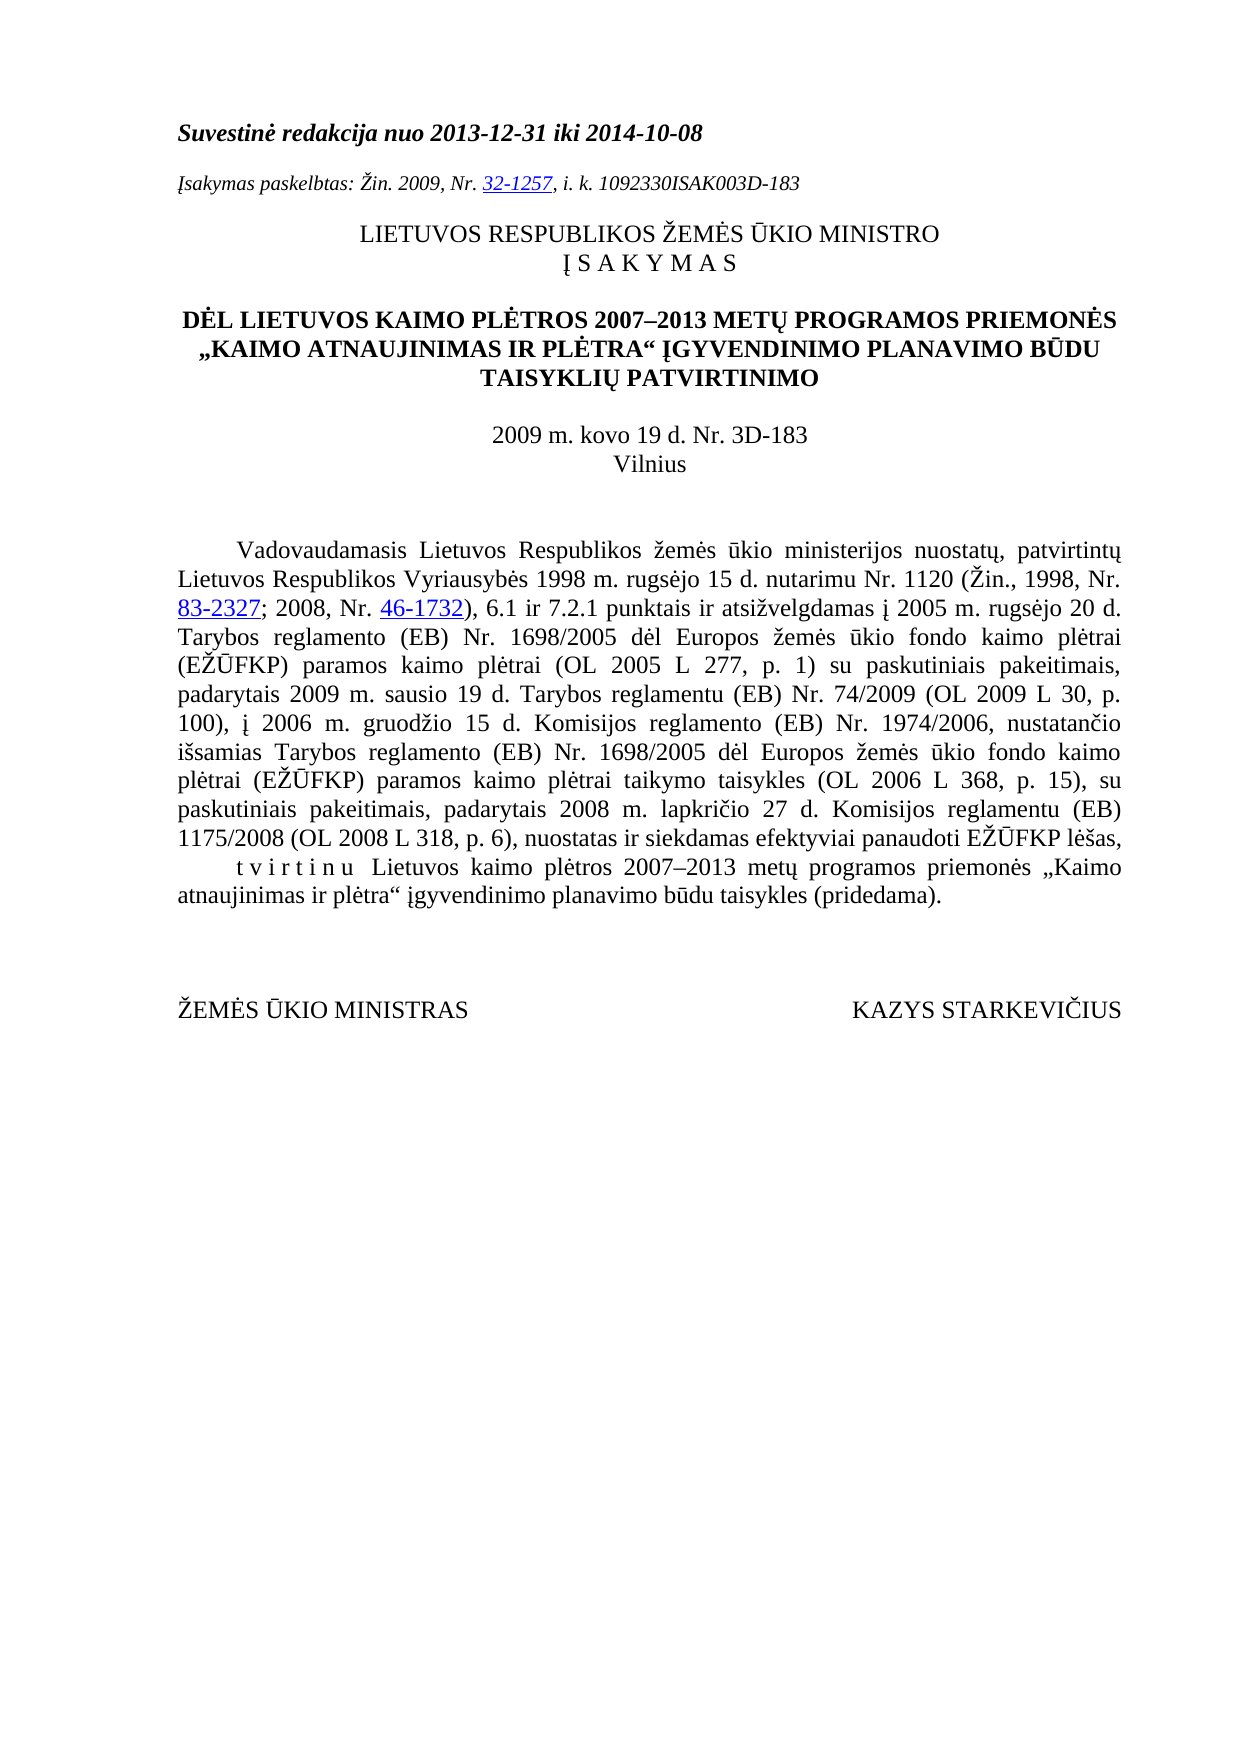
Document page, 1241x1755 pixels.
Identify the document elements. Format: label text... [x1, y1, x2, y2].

text 2009 m. kovo 19 d. Nr. 3D-183 [177, 420, 1122, 449]
text Suvestinė redakcija nuo 2013-12-31 iki 2014-10-08 [177, 118, 1122, 147]
text Vilnius [177, 449, 1122, 478]
text Vadovaudamasis Lietuvos Respublikos žemės ūkio ministerijos nuostatų, patvirtintų Lietuvos Respublikos Vyriausybės 1998 m. rugsėjo 15 d. nutarimu Nr. 1120 (Žin., 1998, Nr. 83-2327; 2008, Nr. 46-1732), 6.1 ir 7.2.1 punktais ir atsižvelgdamas į 2005 m. rugsėjo 20 d. Tarybos reglamento (EB) Nr. 1698/2005 dėl Europos žemės ūkio fondo kaimo plėtrai (EŽŪFKP) paramos kaimo plėtrai (OL 2005 L 277, p. 1) su paskutiniais pakeitimais, padarytais 2009 m. sausio 19 d. Tarybos reglamentu (EB) Nr. 74/2009 (OL 2009 L 30, p. 100), į 2006 m. gruodžio 15 d. Komisijos reglamento (EB) Nr. 1974/2006, nustatančio išsamias Tarybos reglamento (EB) Nr. 1698/2005 dėl Europos žemės ūkio fondo kaimo plėtrai (EŽŪFKP) paramos kaimo plėtrai taikymo taisykles (OL 2006 L 368, p. 15), su paskutiniais pakeitimais, padarytais 2008 m. lapkričio 27 d. Komisijos reglamentu (EB) 1175/2008 (OL 2008 L 318, p. 6), nuostatas ir siekdamas efektyviai panaudoti EŽŪFKP lėšas, [177, 535, 1122, 852]
text tvirtinu Lietuvos kaimo plėtros 2007–2013 metų programos priemonės „Kaimo atnaujinimas ir plėtra“ įgyvendinimo planavimo būdu taisykles (pridedama). [177, 852, 1122, 909]
text ŽEMĖS ŪKIO MINISTRAS KAZYS STARKEVIČIUS [177, 995, 1122, 1024]
text DĖL LIETUVOS KAIMO PLĖTROS 2007–2013 METŲ PROGRAMOS PRIEMONĖS „KAIMO ATNAUJINIMAS IR PLĖTRA“ ĮGYVENDINIMO PLANAVIMO BŪDU TAISYKLIŲ PATVIRTINIMO [177, 305, 1122, 392]
text Įsakymas paskelbtas: Žin. 2009, Nr. 32-1257, i. k. 1092330ISAK003D-183 [177, 171, 1122, 195]
text ĮSAKYMAS [177, 248, 1122, 277]
text LIETUVOS RESPUBLIKOS ŽEMĖS ŪKIO MINISTRO [177, 219, 1122, 248]
